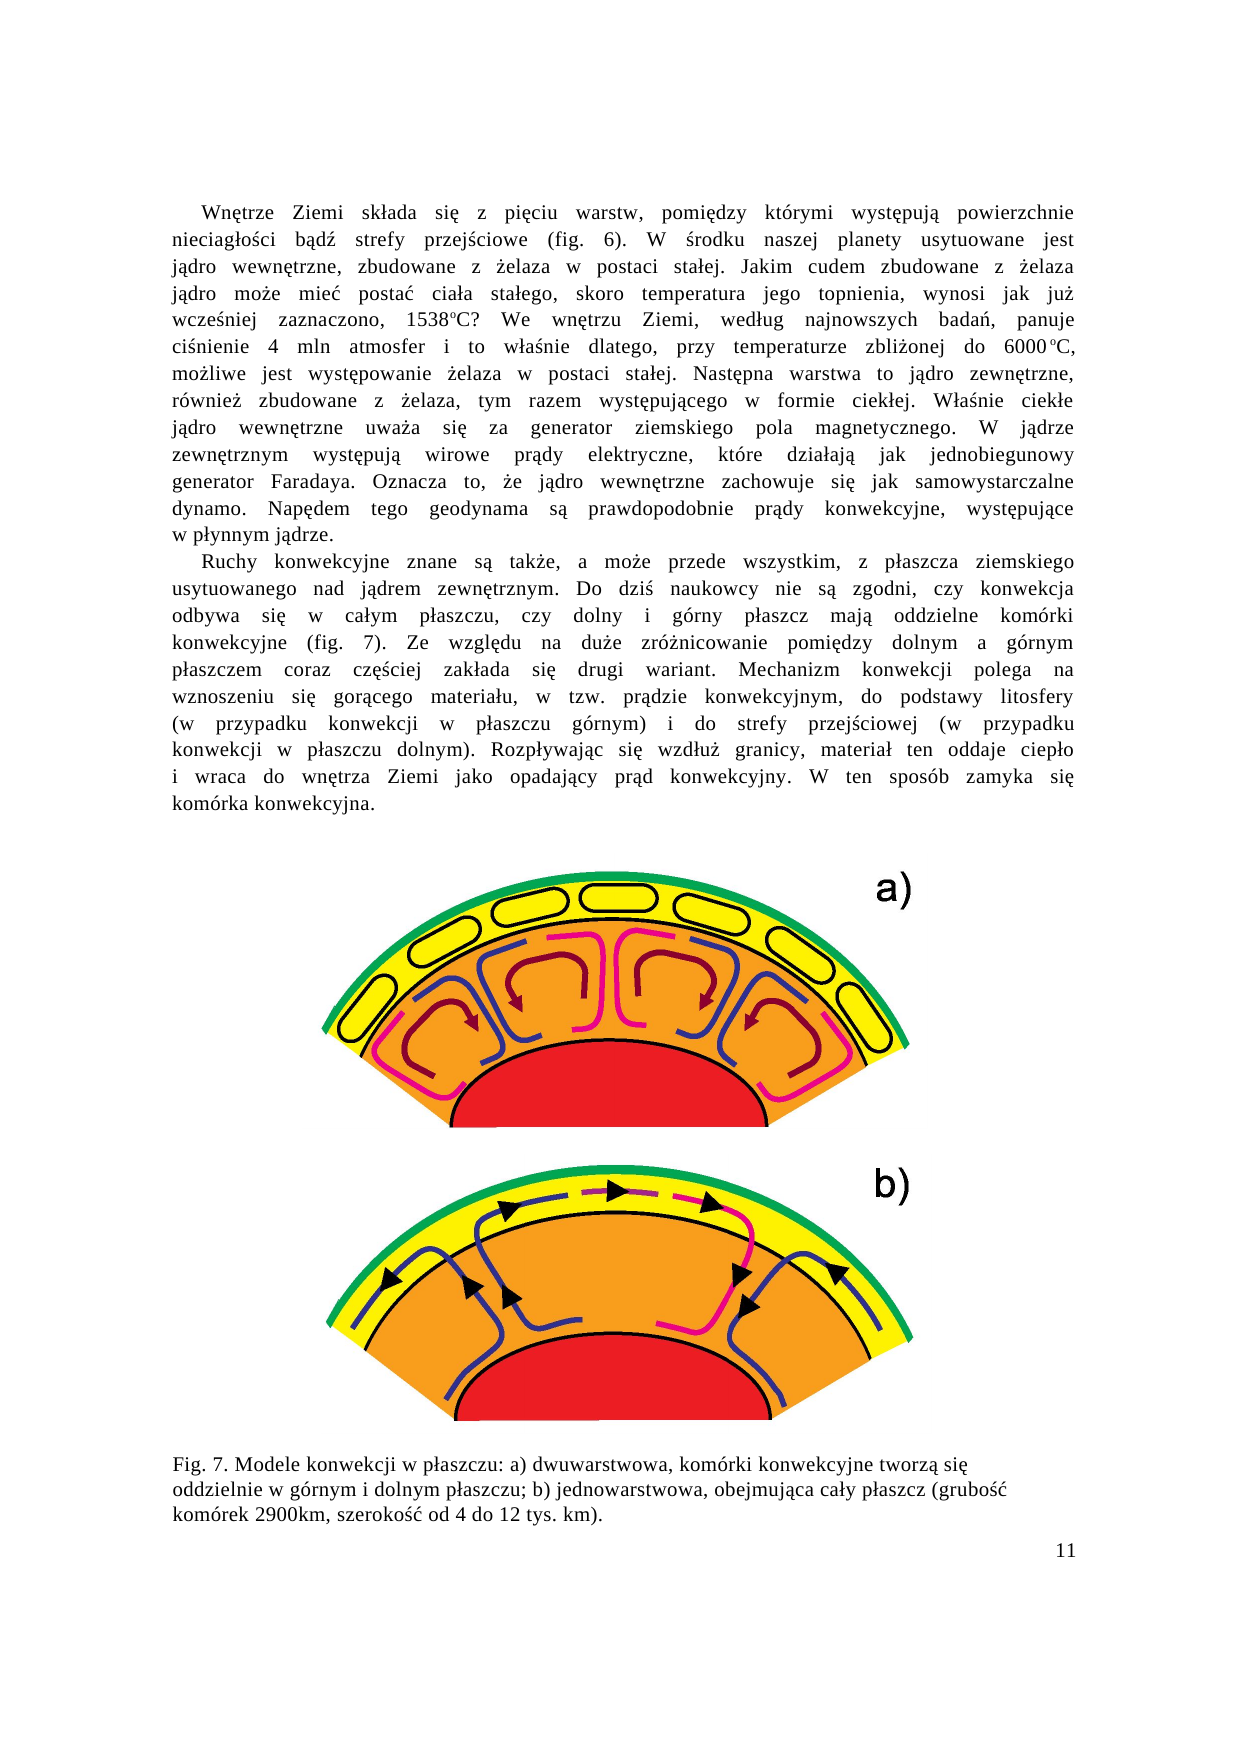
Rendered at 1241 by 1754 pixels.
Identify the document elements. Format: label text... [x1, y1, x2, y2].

text 11 [169, 1540, 1076, 1561]
picture [302, 853, 928, 1129]
text Wnętrze Ziemi składa się z pięciu warstw, pomiędzy którymi występują powierzchnie nieciagłości bądź strefy przejściowe (fig. 6). W środku naszej planety usytuowane jest jądro wewnętrzne, zbudowane z żelaza w postaci stałej. Jakim cudem zbudowane z żelaza jądro może mieć postać ciała stałego, skoro temperatura jego topnienia, wynosi jak już wcześniej zaznaczono, 1538oC? We wnętrzu Ziemi, według najnowszych badań, panuje ciśnienie 4 mln atmosfer i to właśnie dlatego, przy temperaturze zbliżonej do 6000oC, możliwe jest występowanie żelaza w postaci stałej. Następna warstwa to jądro zewnętrzne, również zbudowane z żelaza, tym razem występującego w formie ciekłej. Właśnie ciekłe jądro wewnętrzne uważa się za generator ziemskiego pola magnetycznego. W jądrze zewnętrznym występują wirowe prądy elektryczne, które działają jak jednobiegunowy generator Faradaya. Oznacza to, że jądro wewnętrzne zachowuje się jak samowystarczalne dynamo. Napędem tego geodynama są prawdopodobnie prądy konwekcyjne, występujące w płynnym jądrze. [172, 198, 1076, 547]
picture [321, 1154, 932, 1434]
text Ruchy konwekcyjne znane są także, a może przede wszystkim, z płaszcza ziemskiego usytuowanego nad jądrem zewnętrznym. Do dziś naukowcy nie są zgodni, czy konwekcja odbywa się w całym płaszczu, czy dolny i górny płaszcz mają oddzielne komórki konwekcyjne (fig. 7). Ze względu na duże zróżnicowanie pomiędzy dolnym a górnym płaszczem coraz częściej zakłada się drugi wariant. Mechanizm konwekcji polega na wznoszeniu się gorącego materiału, w tzw. prądzie konwekcyjnym, do podstawy litosfery (w przypadku konwekcji w płaszczu górnym) i do strefy przejściowej (w przypadku konwekcji w płaszczu dolnym). Rozpływając się wzdłuż granicy, materiał ten oddaje ciepło i wraca do wnętrza Ziemi jako opadający prąd konwekcyjny. W ten sposób zamyka się komórka konwekcyjna. [172, 547, 1076, 816]
text Fig. 7. Modele konwekcji w płaszczu: a) dwuwarstwowa, komórki konwekcyjne tworzą się oddzielnie w górnym i dolnym płaszczu; b) jednowarstwowa, obejmująca cały płaszcz (grubość komórek 2900km, szerokość od 4 do 12 tys. km). [172, 1452, 1051, 1527]
